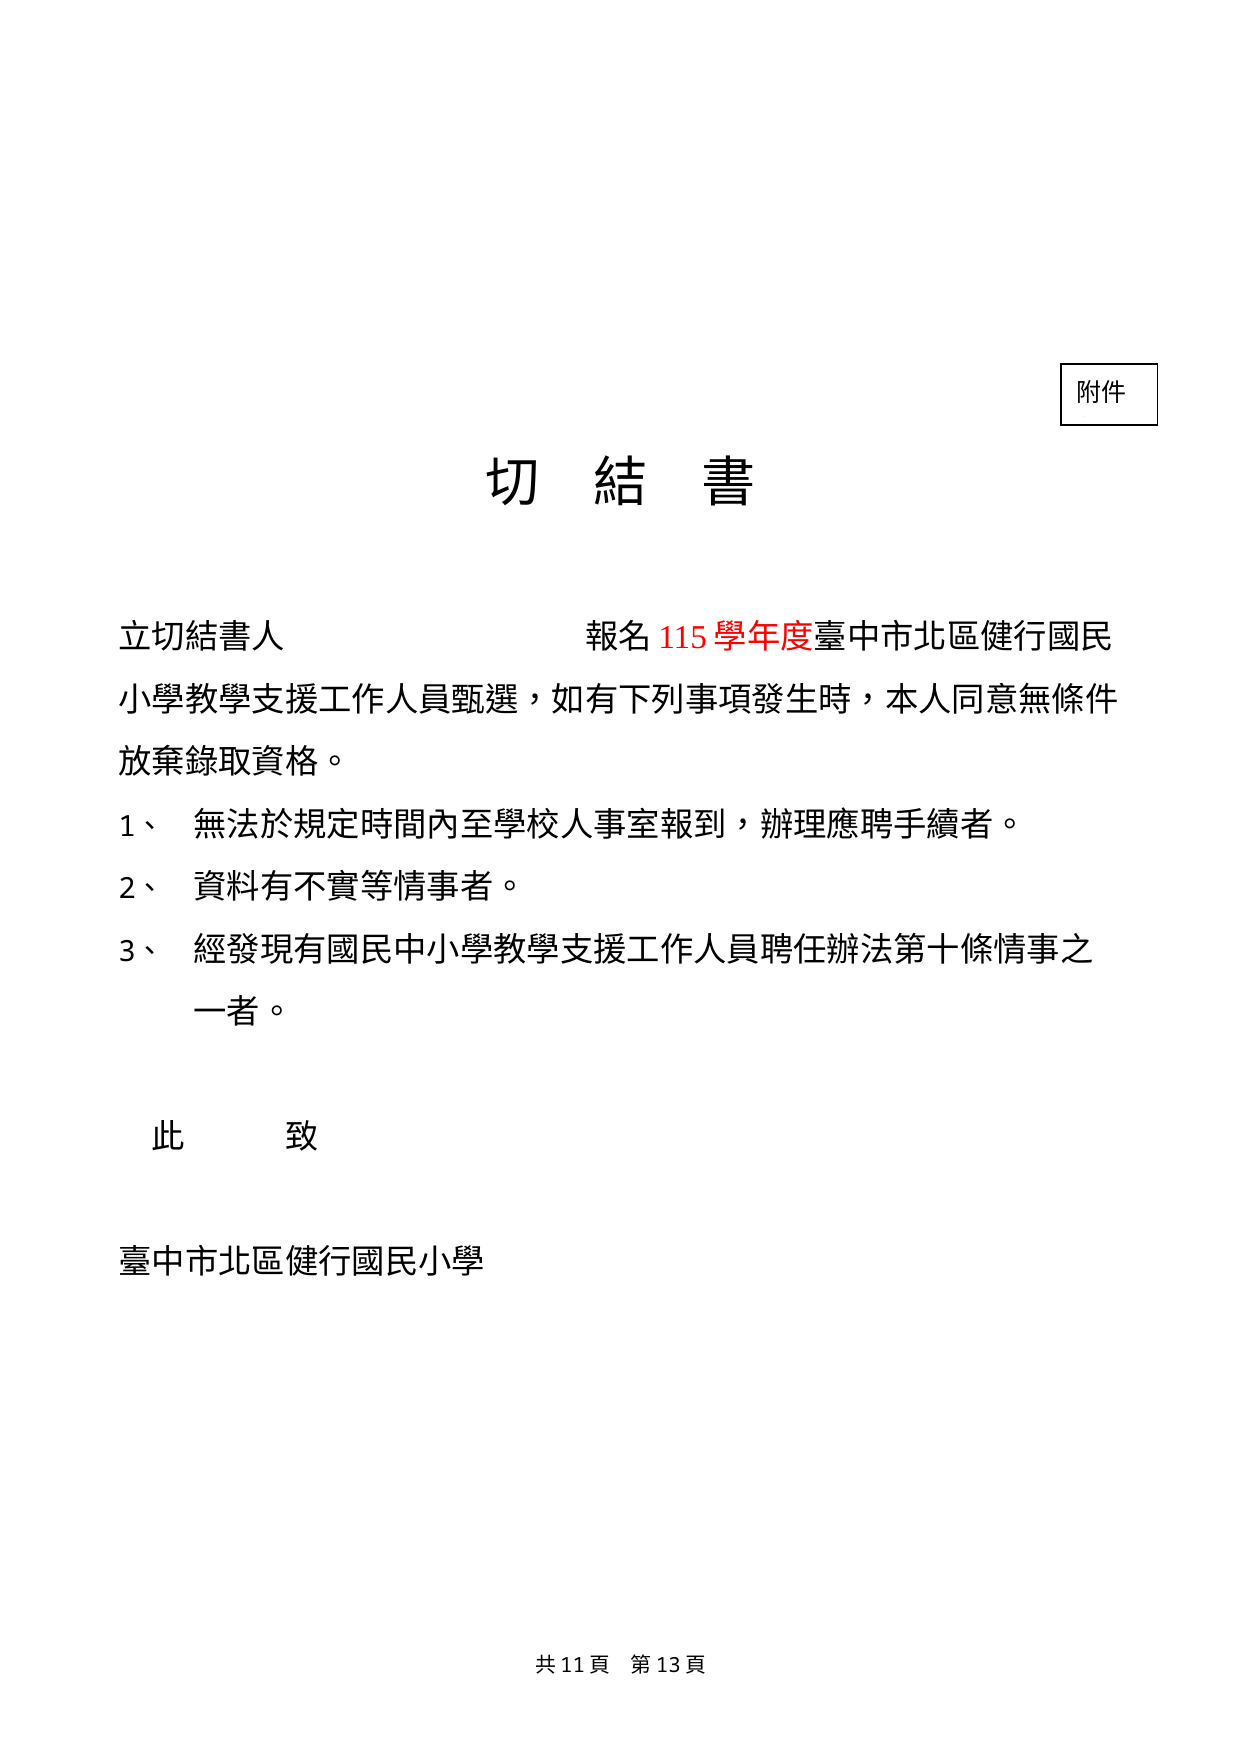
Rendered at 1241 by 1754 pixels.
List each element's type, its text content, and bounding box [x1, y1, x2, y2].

text 切 結 書 [1062, 365, 1157, 424]
text 切 結 書 [118, 405, 1122, 530]
list 無法於規定時間內至學校人事室報到，辦理應聘手續者。 [118, 780, 1122, 843]
list 經發現有國民中小學教學支援工作人員聘任辦法第十條情事之一者。 [118, 905, 1122, 1030]
text 立切結書人 報名115學年度臺中市北區健行國民小學教學支援工作人員甄選，如有下列事項發生時，本人同意無條件放棄錄取資格。 [118, 593, 1122, 780]
list 資料有不實等情事者。 [118, 843, 1122, 905]
text 臺中市北區健行國民小學 [118, 1218, 1122, 1280]
text 此 致 [118, 1093, 1122, 1155]
text 附件3 [1077, 372, 1142, 417]
